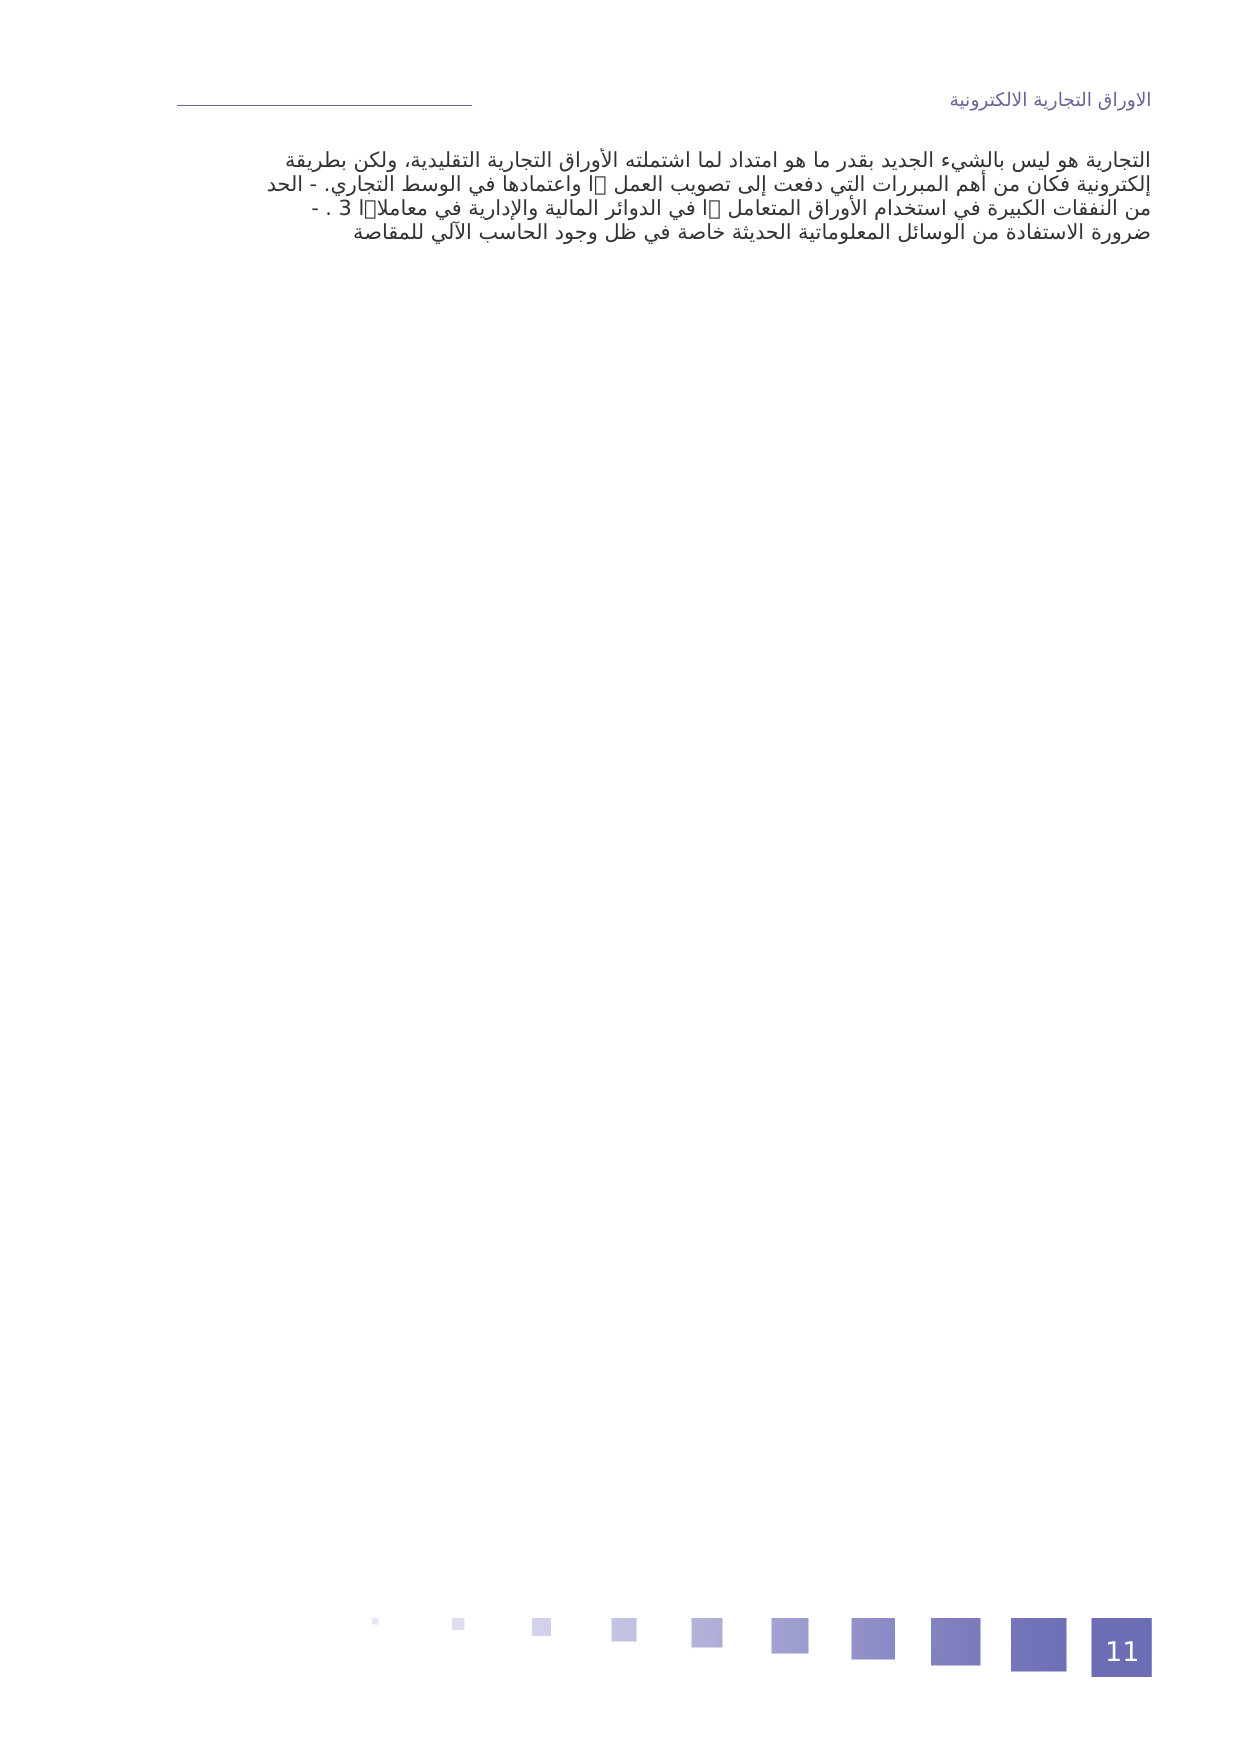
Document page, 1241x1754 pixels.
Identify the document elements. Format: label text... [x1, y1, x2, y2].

text في ظل رقمنة القطاع التجاري كان من المتطلب البحث عن أدوات تتماشى والرقمنة، فتحديث الأوراق التجارية هو ليس بالشيء الجديد بقدر ما هو امتداد لما اشتملته الأوراق التجارية التقليدية، ولكن بطريقة إلكترونية فكان من أهم المبررات التي دفعت إلى تصويب العمل ا واعتمادها في الوسط التجاري. - الحد من النفقات الكبيرة في استخدام الأوراق المتعامل ا في الدوائر المالية والإدارية في معاملاا 3 . - ضرورة الاستفادة من الوسائل المعلوماتية الحديثة خاصة في ظل وجود الحاسب الآلي للمقاصة [266, 124, 1152, 245]
picture [177, 1618, 1152, 1677]
